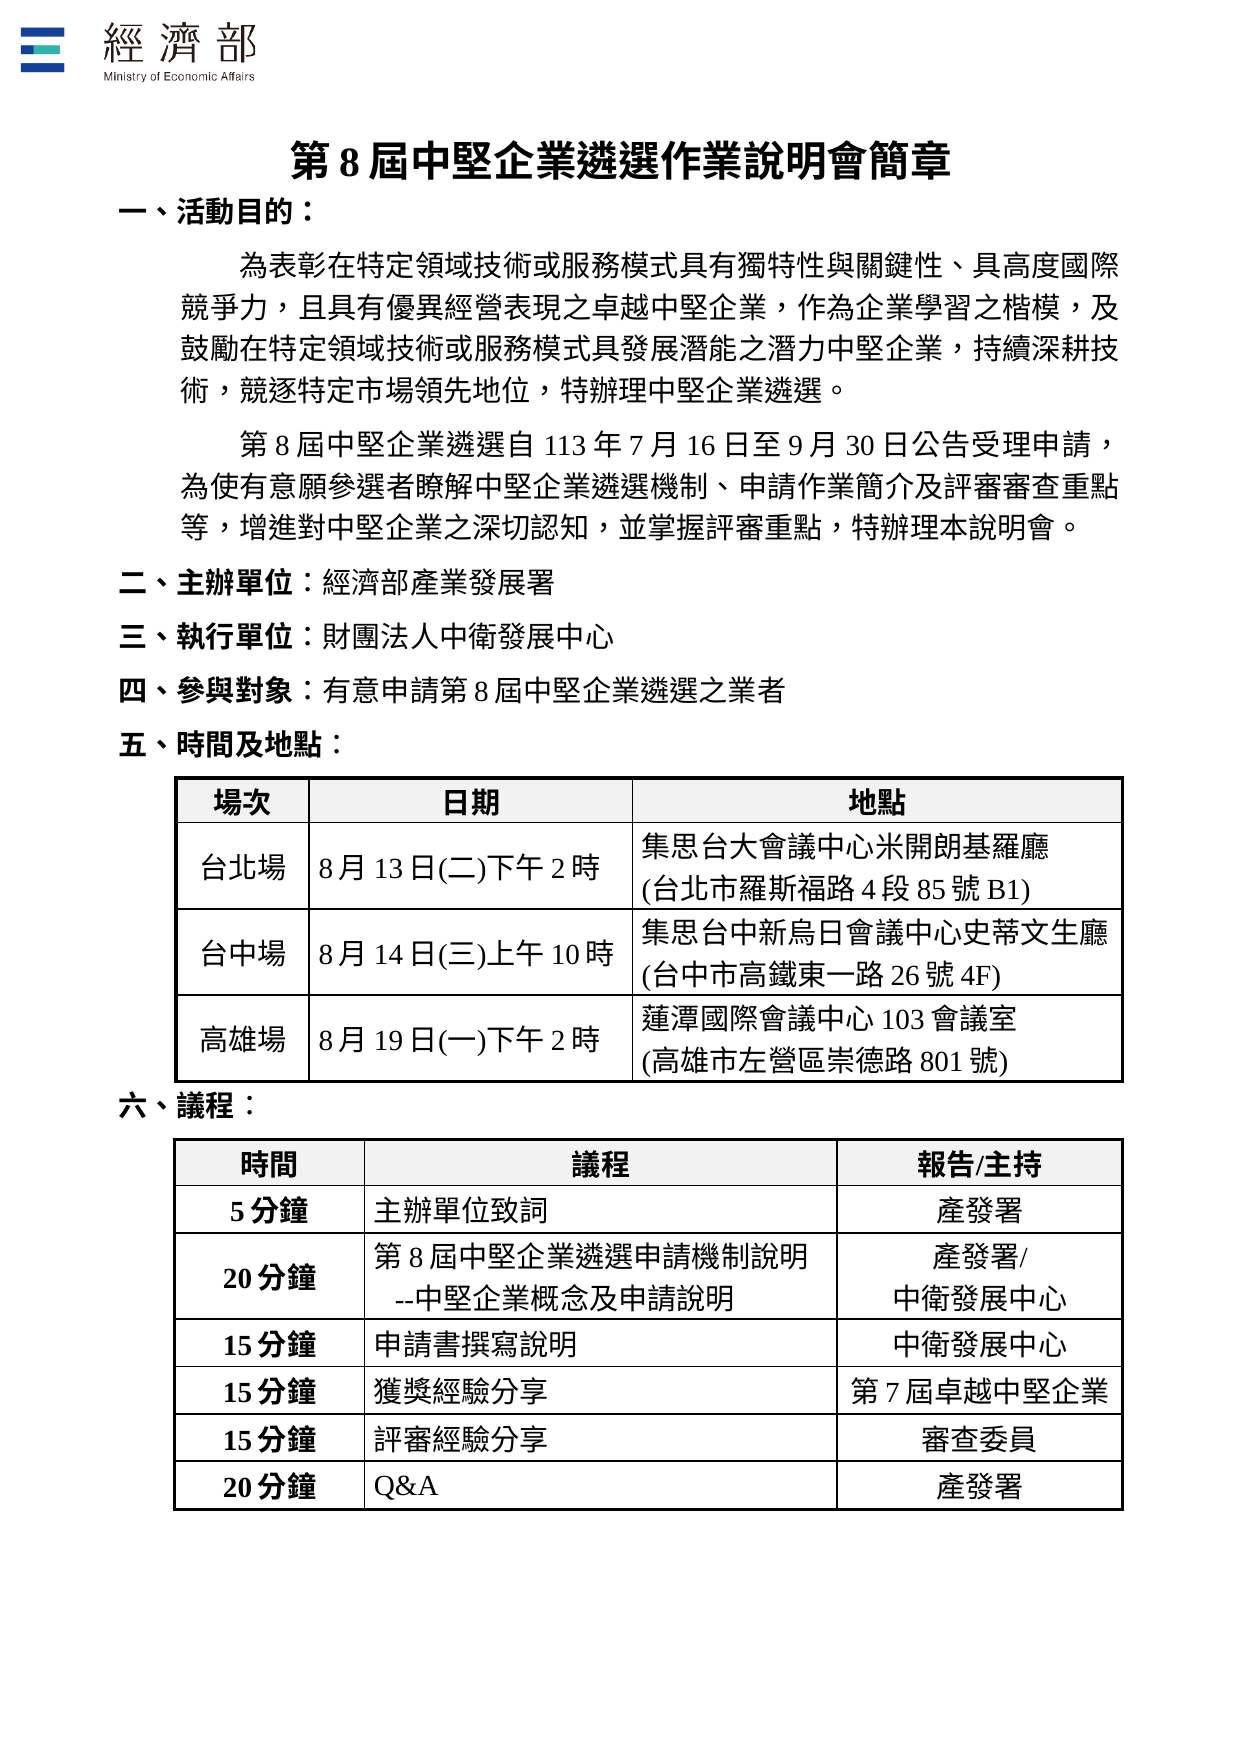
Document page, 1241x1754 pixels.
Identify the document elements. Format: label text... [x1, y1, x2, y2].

table_cell 台中場 [178, 910, 308, 994]
table_cell 20分鐘 [176, 1462, 364, 1507]
subtitle 為表彰在特定領域技術或服務模式具有獨特性與關鍵性、具高度國際競爭力，且具有優異經營表現之卓越中堅企業，作為企業學習之楷模，及鼓勵在特定領域技術或服務模式具發展潛能之潛力中堅企業，持續深耕技術，競逐特定市場領先地位，特辦理中堅企業遴選。 [181, 243, 1122, 410]
subtitle 五、時間及地點： [118, 722, 1122, 764]
table_cell 產發署 [838, 1186, 1121, 1232]
table_header 日期 [310, 780, 632, 822]
table_cell 第8屆中堅企業遴選申請機制說明 --中堅企業概念及申請說明 [365, 1234, 836, 1318]
table_cell 中衛發展中心 [838, 1320, 1121, 1366]
table_cell Q&A [365, 1462, 836, 1507]
table_cell 評審經驗分享 [365, 1415, 836, 1460]
table_header 時間 [176, 1141, 364, 1185]
table_cell 8月14日(三)上午10時 [310, 910, 632, 994]
table_cell 主辦單位致詞 [365, 1186, 836, 1232]
subtitle 六、議程： [118, 1083, 1122, 1125]
table_cell 15分鐘 [176, 1415, 364, 1460]
table_cell 8月13日(二)下午2時 [310, 823, 632, 908]
table_cell 獲獎經驗分享 [365, 1367, 836, 1413]
table_cell 高雄場 [178, 996, 308, 1080]
subtitle 第8屆中堅企業遴選自113年7月16日至9月30日公告受理申請，為使有意願參選者瞭解中堅企業遴選機制、申請作業簡介及評審審查重點等，增進對中堅企業之深切認知，並掌握評審重點，特辦理本說明會。 [181, 422, 1122, 547]
table_cell 申請書撰寫說明 [365, 1320, 836, 1366]
subtitle 二、主辦單位：經濟部產業發展署 [118, 560, 1122, 601]
table_cell 8月19日(一)下午2時 [310, 996, 632, 1080]
table_cell 台北場 [178, 823, 308, 908]
table_cell 審查委員 [838, 1415, 1121, 1460]
table_cell 蓮潭國際會議中心103會議室 (高雄市左營區崇德路801號) [633, 996, 1121, 1080]
table_cell 20分鐘 [176, 1234, 364, 1318]
table_cell 5分鐘 [176, 1186, 364, 1232]
table_cell 產發署/ 中衛發展中心 [838, 1234, 1121, 1318]
table_header 議程 [365, 1141, 836, 1185]
subtitle 第8屆中堅企業遴選作業說明會簡章 [118, 128, 1122, 189]
table_header 地點 [633, 780, 1121, 822]
table_cell 集思台大會議中心米開朗基羅廳 (台北市羅斯福路4段85號B1) [633, 823, 1121, 908]
subtitle 一、活動目的： [118, 189, 1122, 231]
table_cell 15分鐘 [176, 1320, 364, 1366]
subtitle 三、執行單位：財團法人中衛發展中心 [118, 614, 1152, 656]
table_cell 產發署 [838, 1462, 1121, 1507]
table_cell 15分鐘 [176, 1367, 364, 1413]
table_header 場次 [178, 780, 308, 822]
table_cell 集思台中新烏日會議中心史蒂文生廳 (台中市高鐵東一路26號4F) [633, 910, 1121, 994]
table_header 報告/主持 [838, 1141, 1121, 1185]
table_cell 第7屆卓越中堅企業 [838, 1367, 1121, 1413]
subtitle 四、參與對象：有意申請第8屆中堅企業遴選之業者 [118, 668, 1122, 710]
